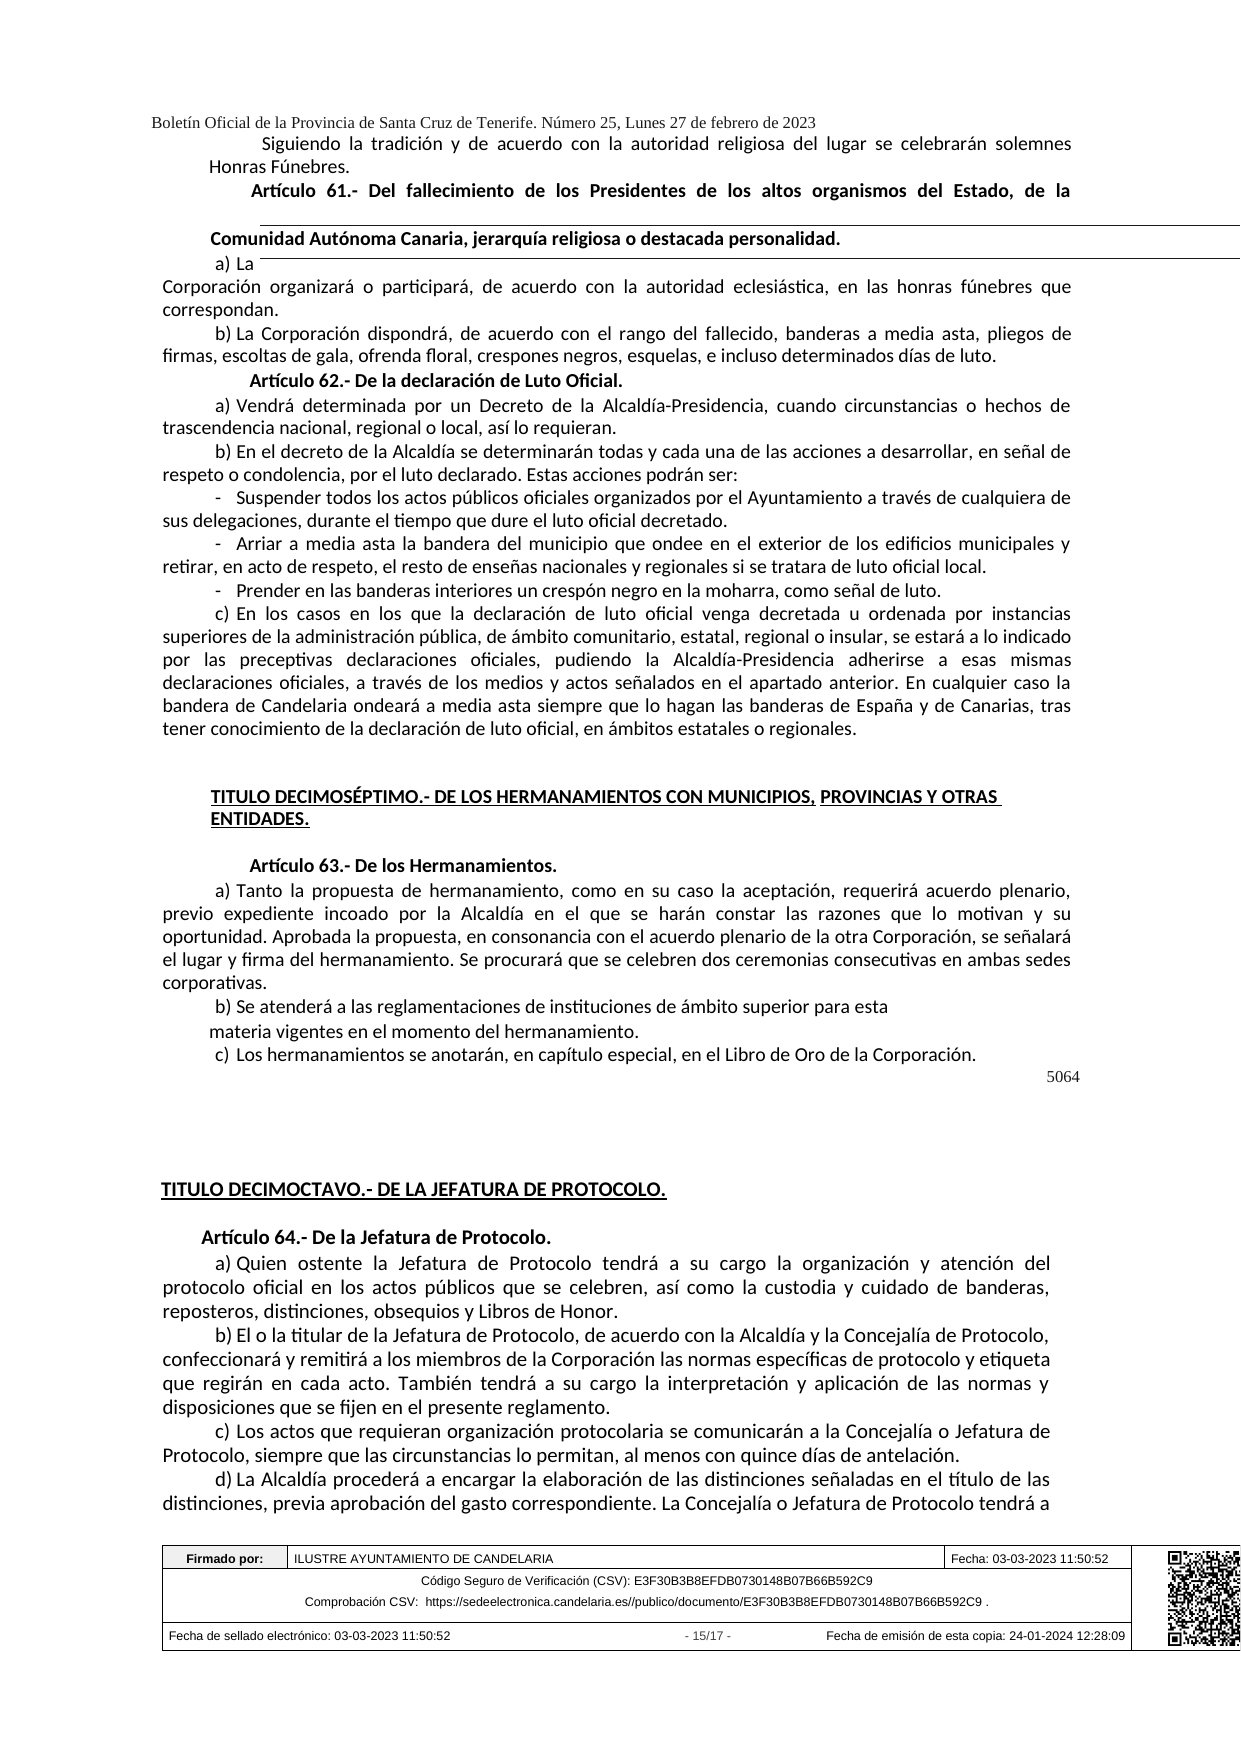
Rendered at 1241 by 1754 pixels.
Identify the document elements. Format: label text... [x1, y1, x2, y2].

list Vendrá determinada por un Decreto de la Alcaldía-Presidencia, cuando circunstancias o hechos de trascendencia nacional, regional o local, así lo requieran. [162, 394, 1073, 440]
text Artículo 63.- De los Hermanamientos. [249, 853, 1072, 877]
list El o la titular de la Jefatura de Protocolo, de acuerdo con la Alcaldía y la Concejalía de Protocolo, confeccionará y remitirá a los miembros de la Corporación las normas específicas de protocolo y etiqueta que regirán en cada acto. También tendrá a su cargo la interpretación y aplicación de las normas y disposiciones que se fijen en el presente reglamento. [162, 1323, 1052, 1419]
list Suspender todos los actos públicos oficiales organizados por el Ayuntamiento a través de cualquiera de sus delegaciones, durante el tiempo que dure el luto oficial decretado. [162, 486, 1073, 532]
list La Corporación organizará o participará, de acuerdo con la autoridad eclesiástica, en las honras fúnebres que correspondan. [162, 252, 1073, 321]
list Los actos que requieran organización protocolaria se comunicarán a la Concejalía o Jefatura de Protocolo, siempre que las circunstancias lo permitan, al menos con quince días de antelación. [162, 1419, 1052, 1467]
list Tanto la propuesta de hermanamiento, como en su caso la aceptación, requerirá acuerdo plenario, previo expediente incoado por la Alcaldía en el que se harán constar las razones que lo motivan y su oportunidad. Aprobada la propuesta, en consonancia con el acuerdo plenario de la otra Corporación, se señalará el lugar y firma del hermanamiento. Se procurará que se celebren dos ceremonias consecutivas en ambas sedes corporativas. [162, 879, 1073, 994]
text TITULO DECIMOSÉPTIMO.- DE LOS HERMANAMIENTOS CON MUNICIPIOS, PROVINCIAS Y OTRAS ENTIDADES. [210, 786, 1078, 830]
list Prender en las banderas interiores un crespón negro en la moharra, como señal de luto. [162, 579, 1073, 602]
text Siguiendo la tradición y de acuerdo con la autoridad religiosa del lugar se celebrarán solemnes Honras Fúnebres. [209, 132, 1073, 178]
list Arriar a media asta la bandera del municipio que ondee en el exterior de los edificios municipales y retirar, en acto de respeto, el resto de enseñas nacionales y regionales si se tratara de luto oficial local. [162, 532, 1073, 578]
text Artículo 62.- De la declaración de Luto Oficial. [249, 368, 1072, 392]
text materia vigentes en el momento del hermanamiento. [209, 1020, 1073, 1043]
list En el decreto de la Alcaldía se determinarán todas y cada una de las acciones a desarrollar, en señal de respeto o condolencia, por el luto declarado. Estas acciones podrán ser: [162, 440, 1073, 486]
list La Corporación dispondrá, de acuerdo con el rango del fallecido, banderas a media asta, pliegos de firmas, escoltas de gala, ofrenda floral, crespones negros, esquelas, e incluso determinados días de luto. [162, 322, 1073, 368]
text Artículo 61.- Del fallecimiento de los Presidentes de los altos organismos del Estado, de la Comunidad Autónoma Canaria, jerarquía religiosa o destacada personalidad. [210, 178, 1072, 251]
text 5064 [162, 1067, 1079, 1086]
list Los hermanamientos se anotarán, en capítulo especial, en el Libro de Oro de la Corporación. [162, 1043, 1073, 1066]
text Artículo 64.- De la Jefatura de Protocolo. [201, 1224, 1078, 1250]
list Se atenderá a las reglamentaciones de instituciones de ámbito superior para esta [162, 994, 1073, 1019]
list Quien ostente la Jefatura de Protocolo tendrá a su cargo la organización y atención del protocolo oficial en los actos públicos que se celebren, así como la custodia y cuidado de banderas, reposteros, distinciones, obsequios y Libros de Honor. [162, 1251, 1052, 1323]
list La Alcaldía procederá a encargar la elaboración de las distinciones señaladas en el título de las distinciones, previa aprobación del gasto correspondiente. La Concejalía o Jefatura de Protocolo tendrá a [162, 1468, 1052, 1516]
text TITULO DECIMOCTAVO.- DE LA JEFATURA DE PROTOCOLO. [161, 1177, 1078, 1202]
list En los casos en los que la declaración de luto oficial venga decretada u ordenada por instancias superiores de la administración pública, de ámbito comunitario, estatal, regional o insular, se estará a lo indicado por las preceptivas declaraciones oficiales, pudiendo la Alcaldía-Presidencia adherirse a esas mismas declaraciones oficiales, a través de los medios y actos señalados en el apartado anterior. En cualquier caso la bandera de Candelaria ondeará a media asta siempre que lo hagan las banderas de España y de Canarias, tras tener conocimiento de la declaración de luto oficial, en ámbitos estatales o regionales. [162, 602, 1073, 740]
